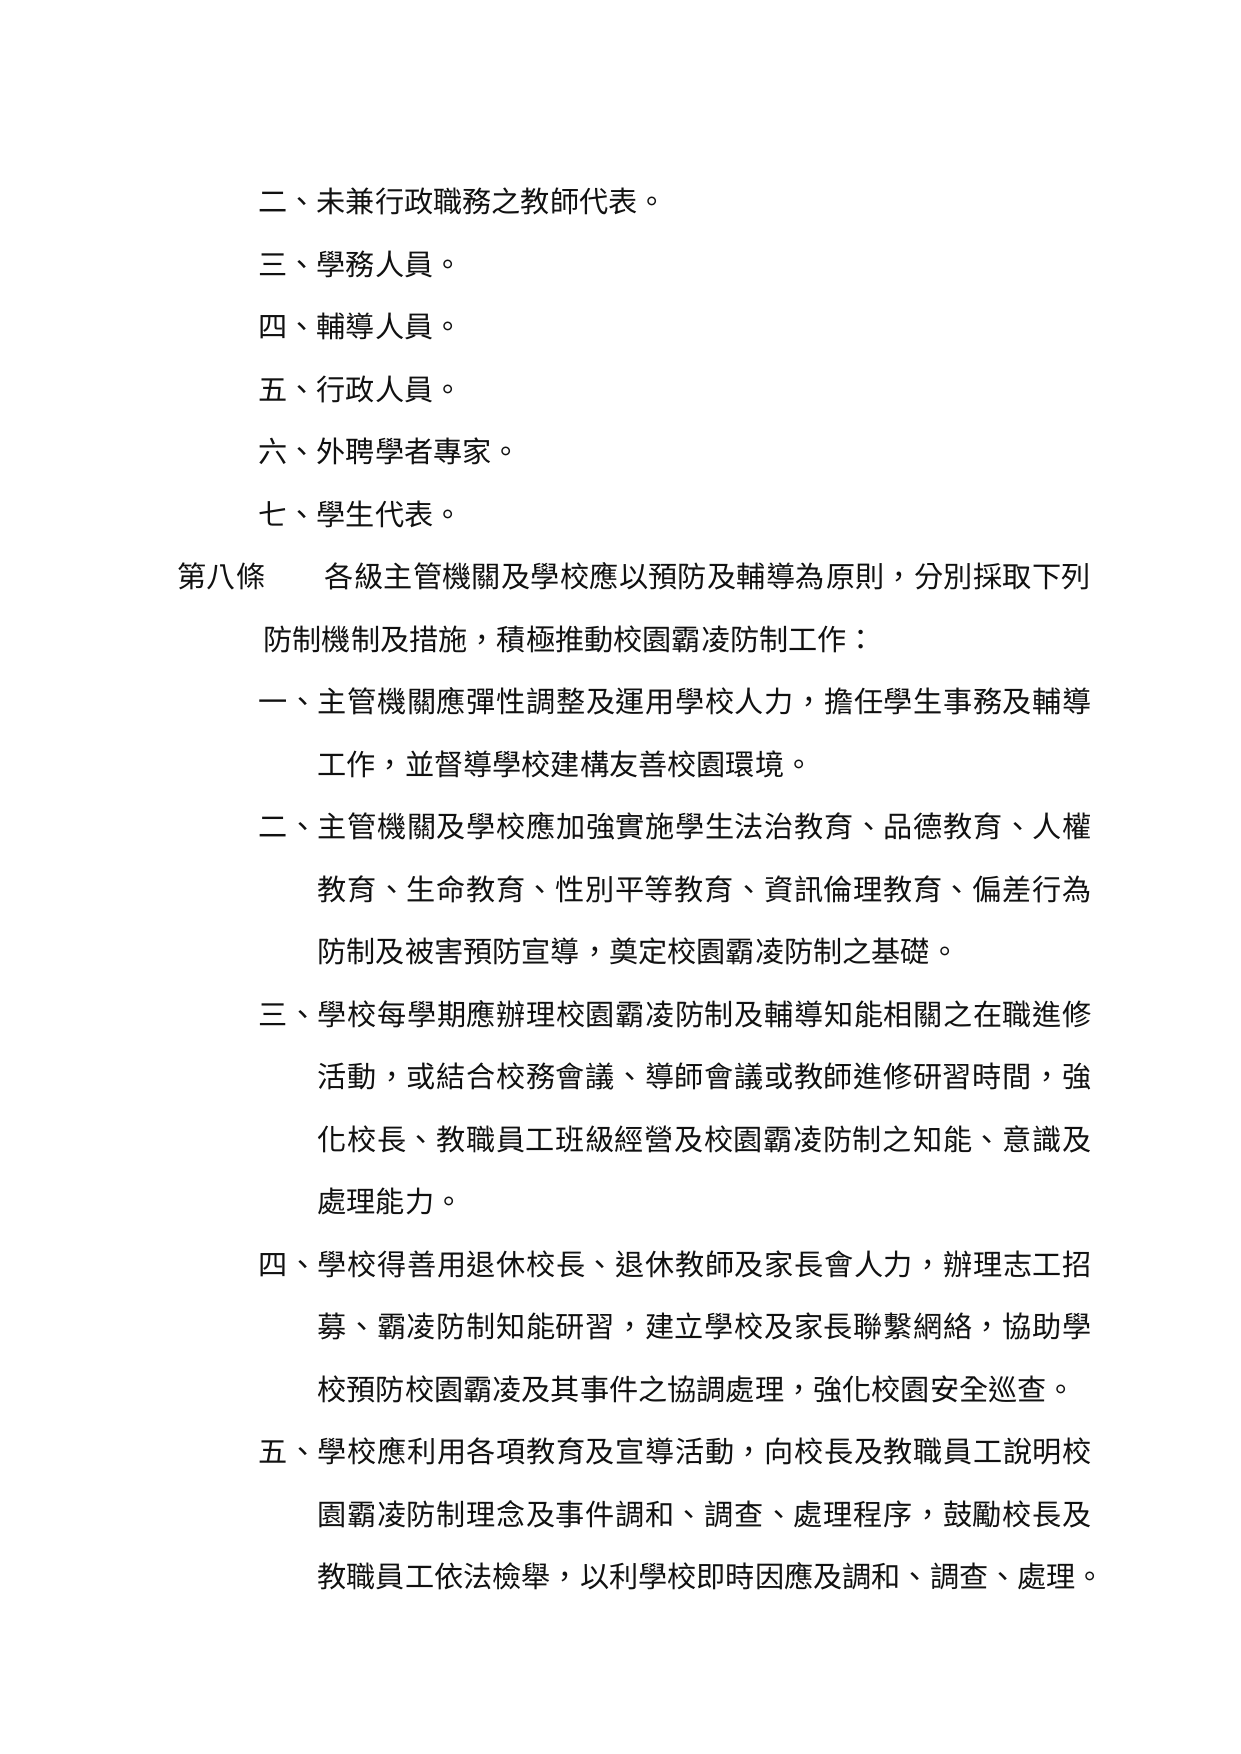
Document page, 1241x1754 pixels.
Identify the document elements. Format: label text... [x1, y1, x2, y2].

text 六、外聘學者專家。 [258, 408, 1092, 471]
text 五、行政人員。 [258, 346, 1092, 408]
text 七、學生代表。 [258, 471, 1092, 533]
text 五、學校應利用各項教育及宣導活動，向校長及教職員工說明校園霸凌防制理念及事件調和、調查、處理程序，鼓勵校長及教職員工依法檢舉，以利學校即時因應及調和、調查、處理。 [258, 1408, 1092, 1596]
text 二、主管機關及學校應加強實施學生法治教育、品德教育、人權教育、生命教育、性別平等教育、資訊倫理教育、偏差行為防制及被害預防宣導，奠定校園霸凌防制之基礎。 [258, 783, 1092, 971]
text 一、主管機關應彈性調整及運用學校人力，擔任學生事務及輔導工作，並督導學校建構友善校園環境。 [258, 658, 1092, 783]
text 四、輔導人員。 [258, 283, 1092, 346]
text 三、學校每學期應辦理校園霸凌防制及輔導知能相關之在職進修活動，或結合校務會議、導師會議或教師進修研習時間，強化校長、教職員工班級經營及校園霸凌防制之知能、意識及處理能力。 [258, 971, 1092, 1221]
text 三、學務人員。 [258, 221, 1092, 283]
text 四、學校得善用退休校長、退休教師及家長會人力，辦理志工招募、霸凌防制知能研習，建立學校及家長聯繫網絡，協助學校預防校園霸凌及其事件之協調處理，強化校園安全巡查。 [258, 1221, 1092, 1408]
text 二、未兼行政職務之教師代表。 [258, 158, 1092, 221]
text 第八條 各級主管機關及學校應以預防及輔導為原則，分別採取下列防制機制及措施，積極推動校園霸凌防制工作： [177, 533, 1092, 658]
